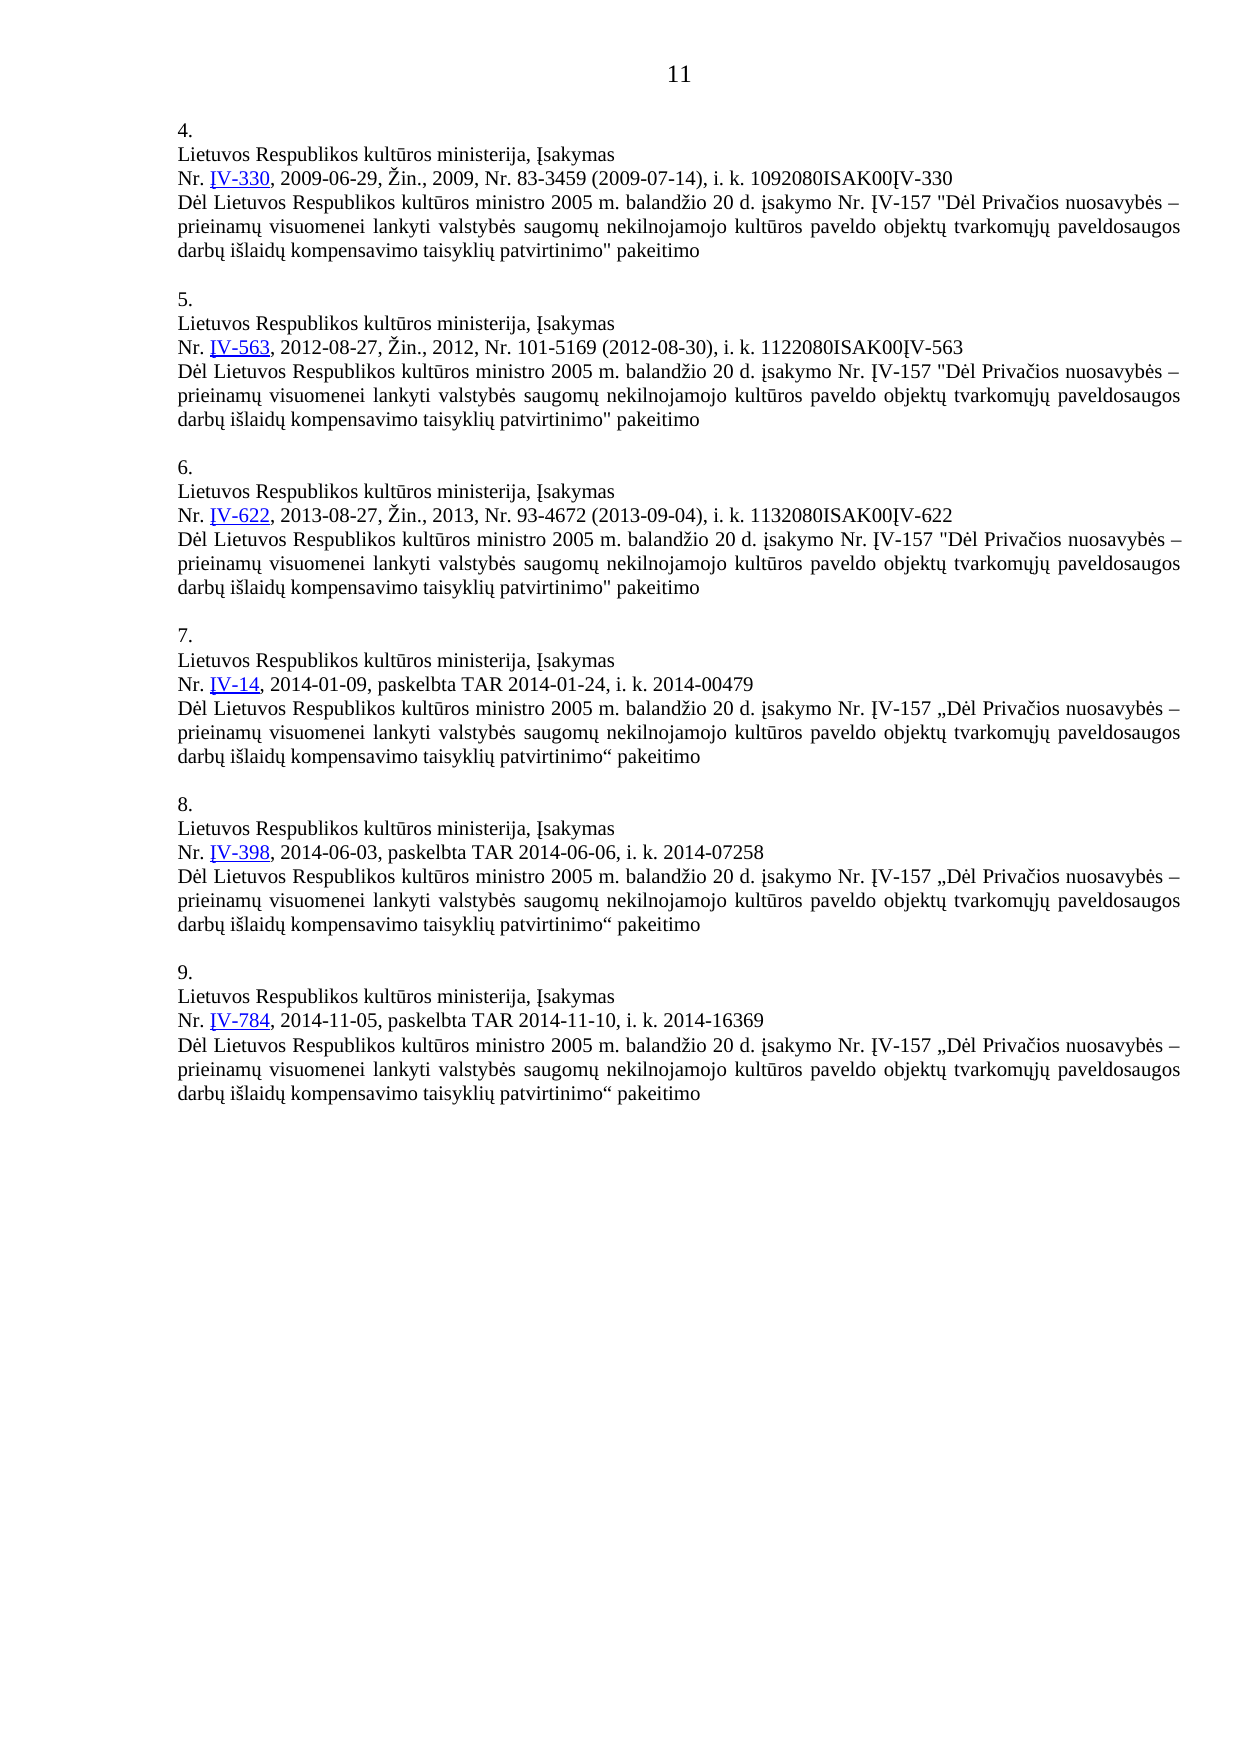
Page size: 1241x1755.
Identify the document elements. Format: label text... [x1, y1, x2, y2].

text Nr. ĮV-14, 2014-01-09, paskelbta TAR 2014-01-24, i. k. 2014-00479 [177, 672, 1181, 696]
text Lietuvos Respublikos kultūros ministerija, Įsakymas [177, 142, 1181, 166]
text Lietuvos Respublikos kultūros ministerija, Įsakymas [177, 984, 1181, 1008]
text Nr. ĮV-563, 2012-08-27, Žin., 2012, Nr. 101-5169 (2012-08-30), i. k. 1122080ISAK00ĮV-563 [177, 335, 1181, 359]
text Dėl Lietuvos Respublikos kultūros ministro 2005 m. balandžio 20 d. įsakymo Nr. ĮV-157 „Dėl Privačios nuosavybės – prieinamų visuomenei lankyti valstybės saugomų nekilnojamojo kultūros paveldo objektų tvarkomųjų paveldosaugos darbų išlaidų kompensavimo taisyklių patvirtinimo“ pakeitimo [177, 1032, 1181, 1105]
text Lietuvos Respublikos kultūros ministerija, Įsakymas [177, 479, 1181, 503]
text 5. [177, 287, 1181, 311]
text Nr. ĮV-622, 2013-08-27, Žin., 2013, Nr. 93-4672 (2013-09-04), i. k. 1132080ISAK00ĮV-622 [177, 503, 1181, 527]
text Lietuvos Respublikos kultūros ministerija, Įsakymas [177, 647, 1181, 672]
text 4. [177, 118, 1181, 142]
text Nr. ĮV-398, 2014-06-03, paskelbta TAR 2014-06-06, i. k. 2014-07258 [177, 840, 1181, 864]
text 8. [177, 792, 1181, 816]
text 9. [177, 960, 1181, 984]
text Dėl Lietuvos Respublikos kultūros ministro 2005 m. balandžio 20 d. įsakymo Nr. ĮV-157 „Dėl Privačios nuosavybės – prieinamų visuomenei lankyti valstybės saugomų nekilnojamojo kultūros paveldo objektų tvarkomųjų paveldosaugos darbų išlaidų kompensavimo taisyklių patvirtinimo“ pakeitimo [177, 864, 1181, 936]
text 6. [177, 455, 1181, 479]
text Lietuvos Respublikos kultūros ministerija, Įsakymas [177, 816, 1181, 840]
text Lietuvos Respublikos kultūros ministerija, Įsakymas [177, 311, 1181, 335]
text Dėl Lietuvos Respublikos kultūros ministro 2005 m. balandžio 20 d. įsakymo Nr. ĮV-157 "Dėl Privačios nuosavybės – prieinamų visuomenei lankyti valstybės saugomų nekilnojamojo kultūros paveldo objektų tvarkomųjų paveldosaugos darbų išlaidų kompensavimo taisyklių patvirtinimo" pakeitimo [177, 190, 1181, 262]
text Nr. ĮV-784, 2014-11-05, paskelbta TAR 2014-11-10, i. k. 2014-16369 [177, 1008, 1181, 1032]
text Dėl Lietuvos Respublikos kultūros ministro 2005 m. balandžio 20 d. įsakymo Nr. ĮV-157 "Dėl Privačios nuosavybės – prieinamų visuomenei lankyti valstybės saugomų nekilnojamojo kultūros paveldo objektų tvarkomųjų paveldosaugos darbų išlaidų kompensavimo taisyklių patvirtinimo" pakeitimo [177, 359, 1181, 431]
text Dėl Lietuvos Respublikos kultūros ministro 2005 m. balandžio 20 d. įsakymo Nr. ĮV-157 „Dėl Privačios nuosavybės – prieinamų visuomenei lankyti valstybės saugomų nekilnojamojo kultūros paveldo objektų tvarkomųjų paveldosaugos darbų išlaidų kompensavimo taisyklių patvirtinimo“ pakeitimo [177, 696, 1181, 768]
text Nr. ĮV-330, 2009-06-29, Žin., 2009, Nr. 83-3459 (2009-07-14), i. k. 1092080ISAK00ĮV-330 [177, 166, 1181, 190]
text Dėl Lietuvos Respublikos kultūros ministro 2005 m. balandžio 20 d. įsakymo Nr. ĮV-157 "Dėl Privačios nuosavybės – prieinamų visuomenei lankyti valstybės saugomų nekilnojamojo kultūros paveldo objektų tvarkomųjų paveldosaugos darbų išlaidų kompensavimo taisyklių patvirtinimo" pakeitimo [177, 527, 1181, 599]
text 7. [177, 623, 1181, 647]
